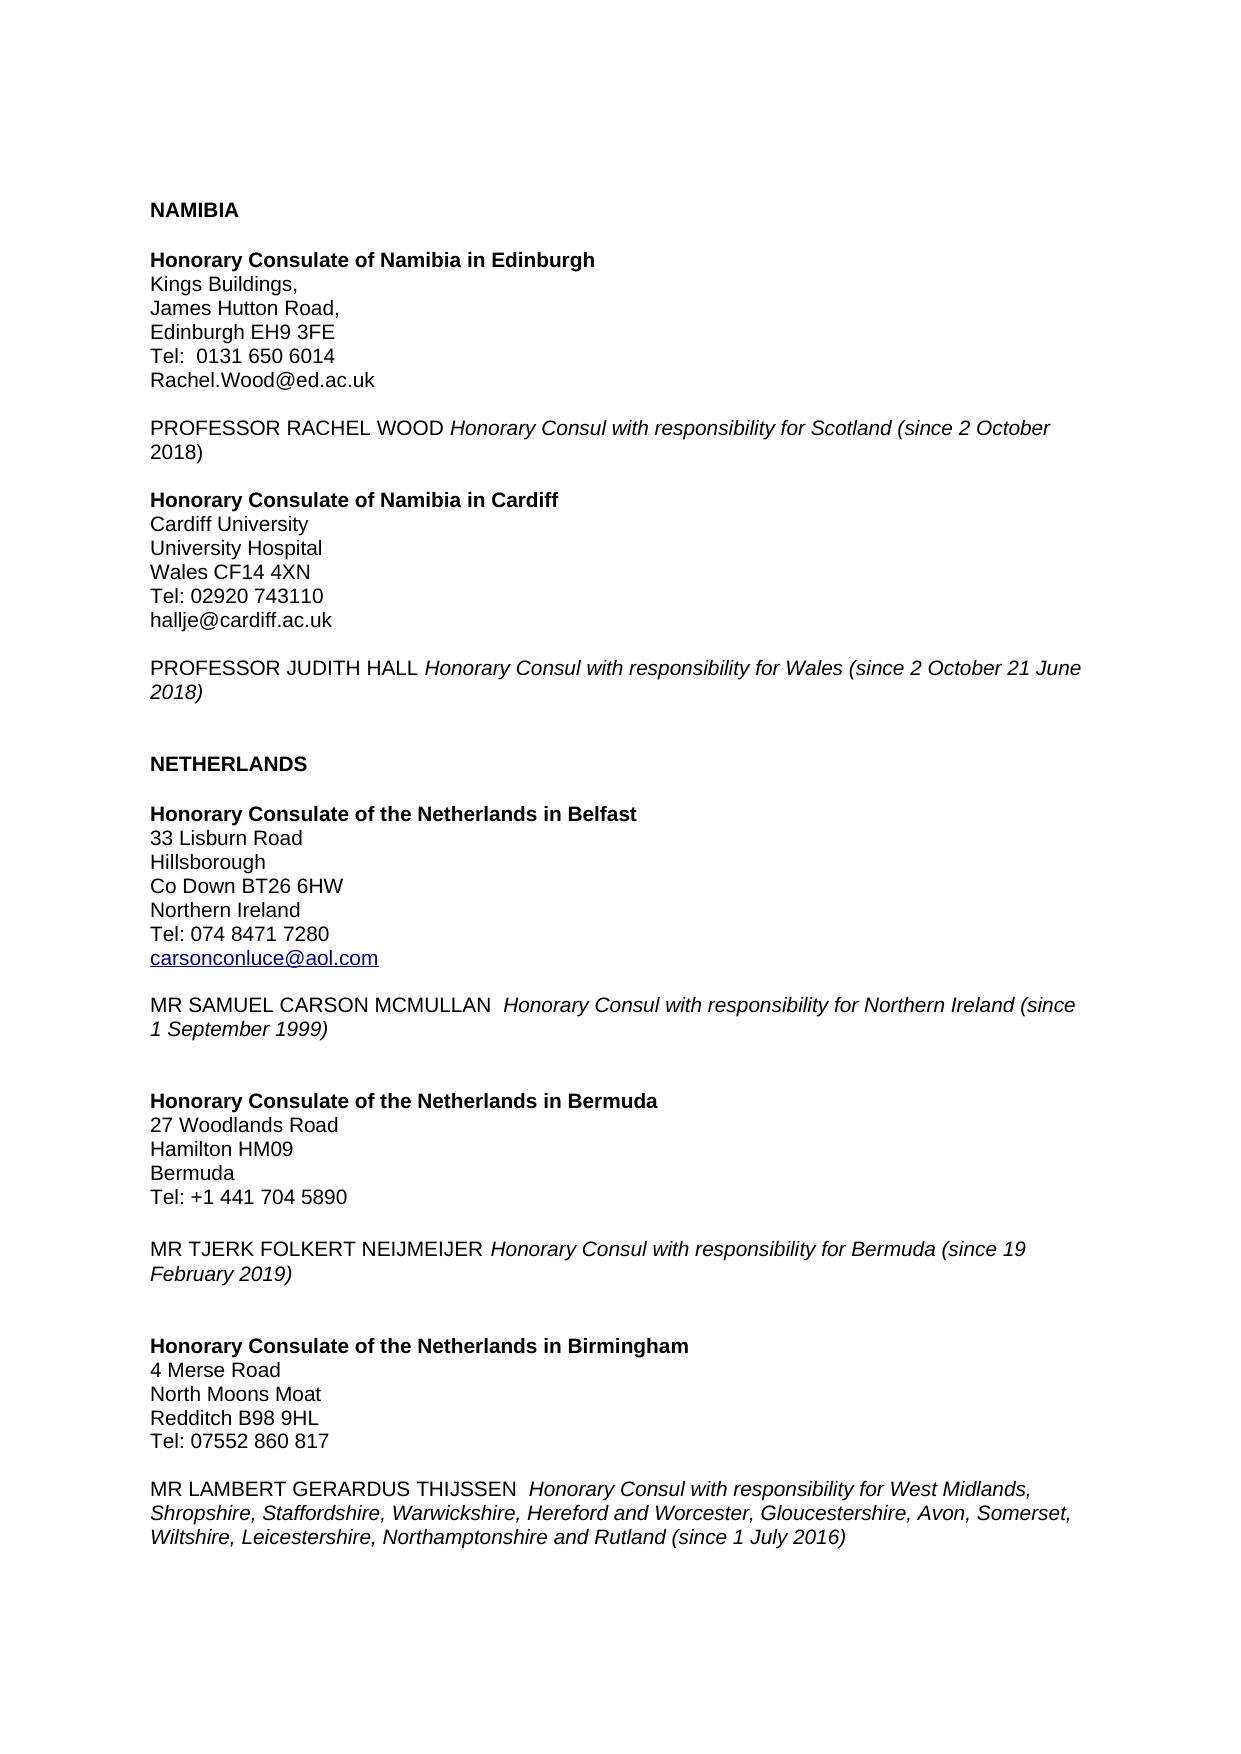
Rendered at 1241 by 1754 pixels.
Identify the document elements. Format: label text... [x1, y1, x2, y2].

text North Moons Moat [150, 1381, 1090, 1405]
text NAMIBIA [150, 198, 1090, 222]
text Redditch B98 9HL [150, 1405, 1090, 1429]
text Northern Ireland [150, 897, 1090, 921]
text Co Down BT26 6HW [150, 873, 1090, 897]
text hallje@cardiff.ac.uk [150, 608, 1090, 632]
text Bermuda [150, 1161, 1090, 1185]
text University Hospital [150, 536, 1090, 560]
text Tel: 0131 650 6014 [150, 344, 1090, 368]
text Tel: 02920 743110 [150, 584, 1090, 608]
text carsonconluce@aol.com [150, 945, 1090, 969]
text 2018) [150, 440, 1090, 464]
text Honorary Consulate of Namibia in Edinburgh [150, 248, 1090, 272]
text Kings Buildings, [150, 272, 1090, 296]
text 33 Lisburn Road [150, 826, 1090, 849]
text Honorary Consulate of the Netherlands in Belfast [150, 802, 1090, 826]
text Hamilton HM09 [150, 1137, 1090, 1161]
text Tel: 074 8471 7280 [150, 921, 1090, 945]
text 27 Woodlands Road [150, 1113, 1090, 1137]
text Honorary Consulate of the Netherlands in Bermuda [150, 1089, 1090, 1113]
text James Hutton Road, [150, 296, 1090, 320]
text Wales CF14 4XN [150, 560, 1090, 584]
text PROFESSOR RACHEL WOOD Honorary Consul with responsibility for Scotland (since 2 October [150, 416, 1090, 440]
text NETHERLANDS [150, 751, 1090, 775]
text Hillsborough [150, 849, 1090, 873]
text PROFESSOR JUDITH HALL Honorary Consul with responsibility for Wales (since 2 October 21 June 2018) [150, 656, 1090, 703]
text 4 Merse Road [150, 1357, 1090, 1381]
text Honorary Consulate of Namibia in Cardiff [150, 488, 1090, 512]
text Tel: +1 441 704 5890 [150, 1185, 1090, 1209]
text MR SAMUEL CARSON MCMULLAN Honorary Consul with responsibility for Northern Ireland (since 1 September 1999) [150, 993, 1090, 1041]
text Honorary Consulate of the Netherlands in Birmingham [150, 1333, 1090, 1357]
text Tel: 07552 860 817 [150, 1429, 1090, 1453]
text MR TJERK FOLKERT NEIJMEIJER Honorary Consul with responsibility for Bermuda (since 19 February 2019) [150, 1233, 1090, 1286]
text Edinburgh EH9 3FE [150, 320, 1090, 344]
text Cardiff University [150, 512, 1090, 536]
text Rachel.Wood@ed.ac.uk [150, 368, 1090, 392]
text MR LAMBERT GERARDUS THIJSSEN Honorary Consul with responsibility for West Midlands, Shropshire, Staffordshire, Warwickshire, Hereford and Worcester, Gloucestershire, Avon, Somerset, Wiltshire, Leicestershire, Northamptonshire and Rutland (since 1 July 2016) [150, 1477, 1090, 1549]
